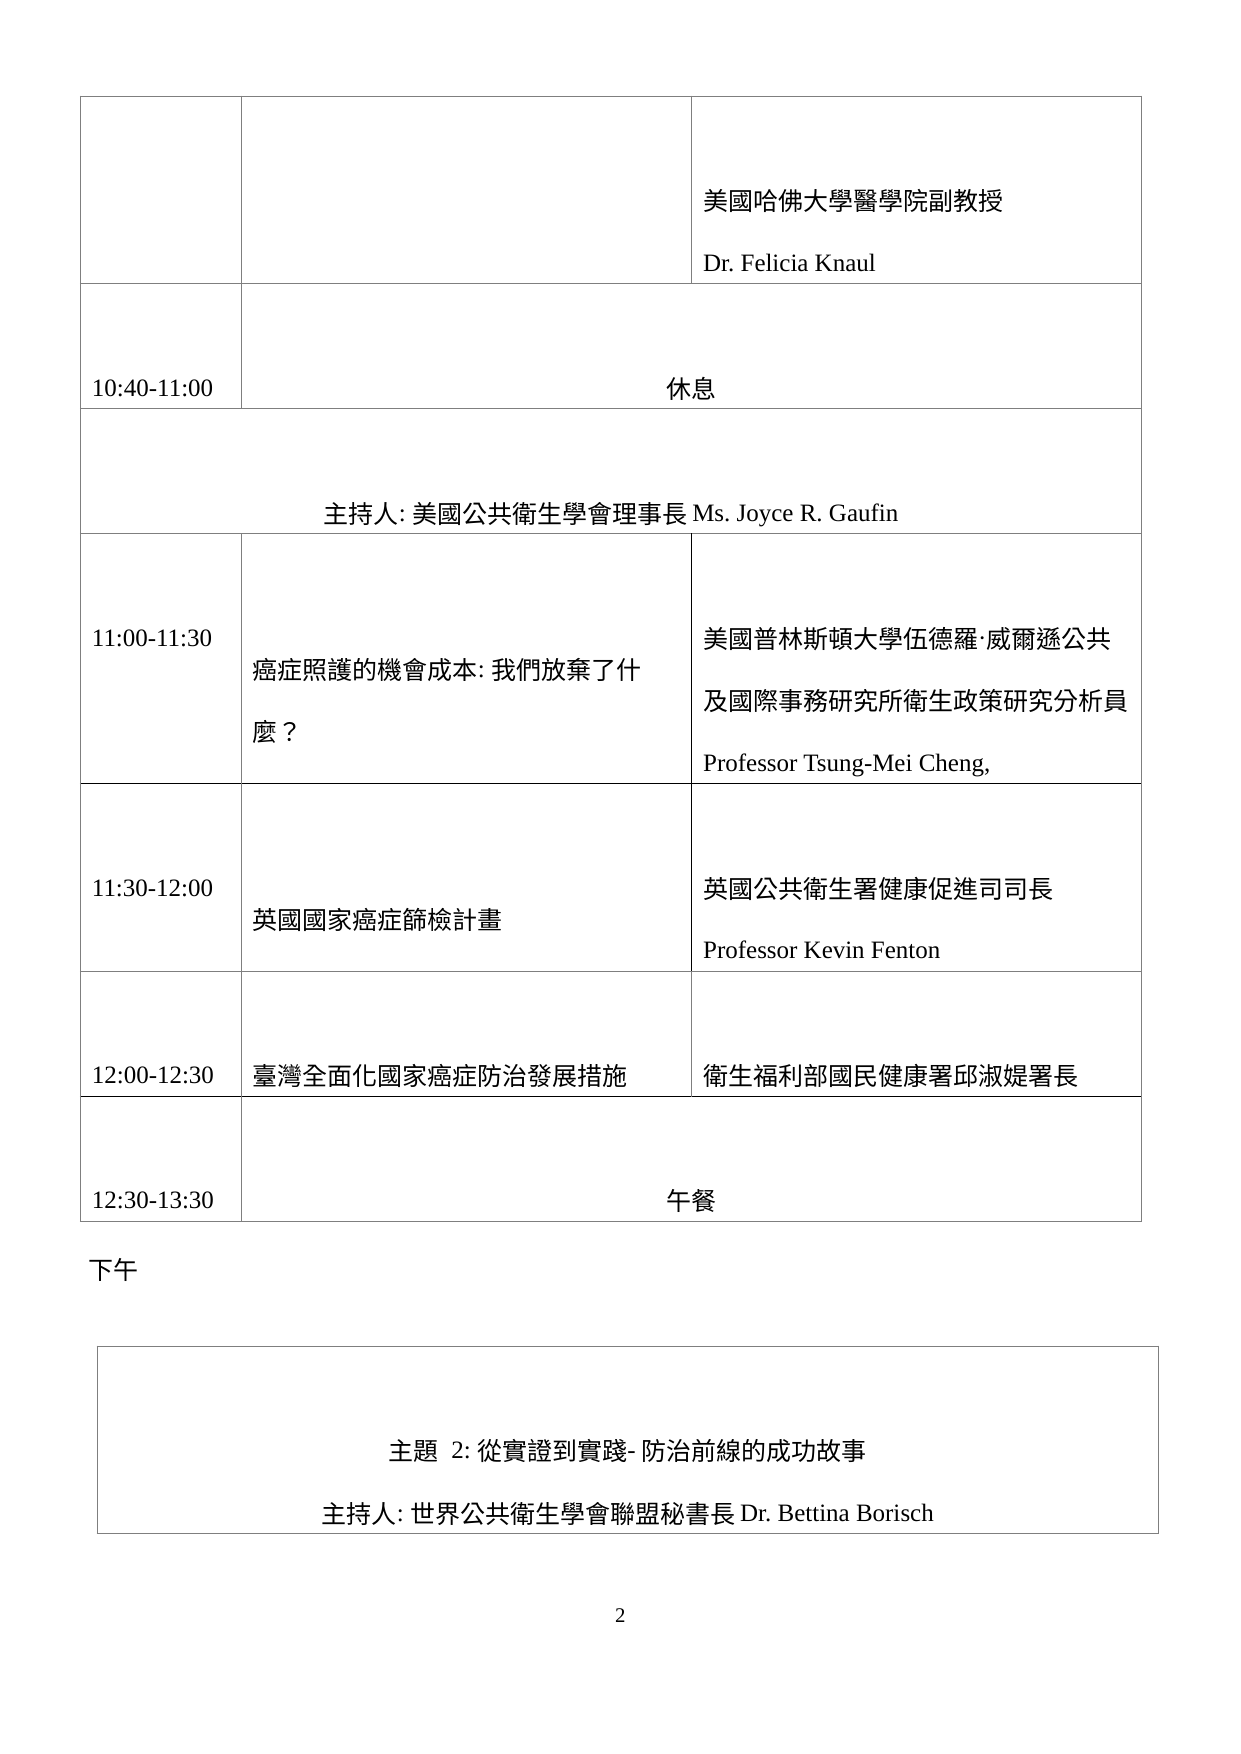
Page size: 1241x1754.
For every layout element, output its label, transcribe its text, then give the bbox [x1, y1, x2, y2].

table_cell 英國國家癌症篩檢計畫 [242, 784, 691, 971]
table_cell 12:00-12:30 [81, 972, 241, 1096]
table_cell 美國哈佛大學醫學院副教授 Dr. Felicia Knaul [692, 97, 1141, 283]
table_cell 10:40-11:00 [81, 284, 241, 408]
table_cell 午餐 [242, 1097, 1141, 1221]
table_cell 11:00-11:30 [81, 534, 241, 783]
text 下午 [89, 1250, 1152, 1287]
table_header 主題 2: 從實證到實踐- 防治前線的成功故事 主持人: 世界公共衛生學會聯盟秘書長Dr. Bettina Borisch [98, 1347, 1158, 1533]
table_cell 英國公共衛生署健康促進司司長Professor Kevin Fenton [692, 784, 1141, 971]
table_cell 11:30-12:00 [81, 784, 241, 971]
table_cell 12:30-13:30 [81, 1097, 241, 1221]
table_cell 衛生福利部國民健康署邱淑媞署長 [692, 972, 1141, 1096]
table_cell 美國普林斯頓大學伍德羅·威爾遜公共及國際事務研究所衛生政策研究分析員Professor Tsung-Mei Cheng, [692, 534, 1141, 783]
table_cell [242, 97, 691, 283]
table_cell 休息 [242, 284, 1141, 408]
table_cell 主持人: 美國公共衛生學會理事長Ms. Joyce R. Gaufin [81, 409, 1141, 533]
table_cell 癌症照護的機會成本: 我們放棄了什麼？ [242, 534, 691, 783]
table_cell [81, 97, 241, 283]
table_cell 臺灣全面化國家癌症防治發展措施 [242, 972, 691, 1096]
